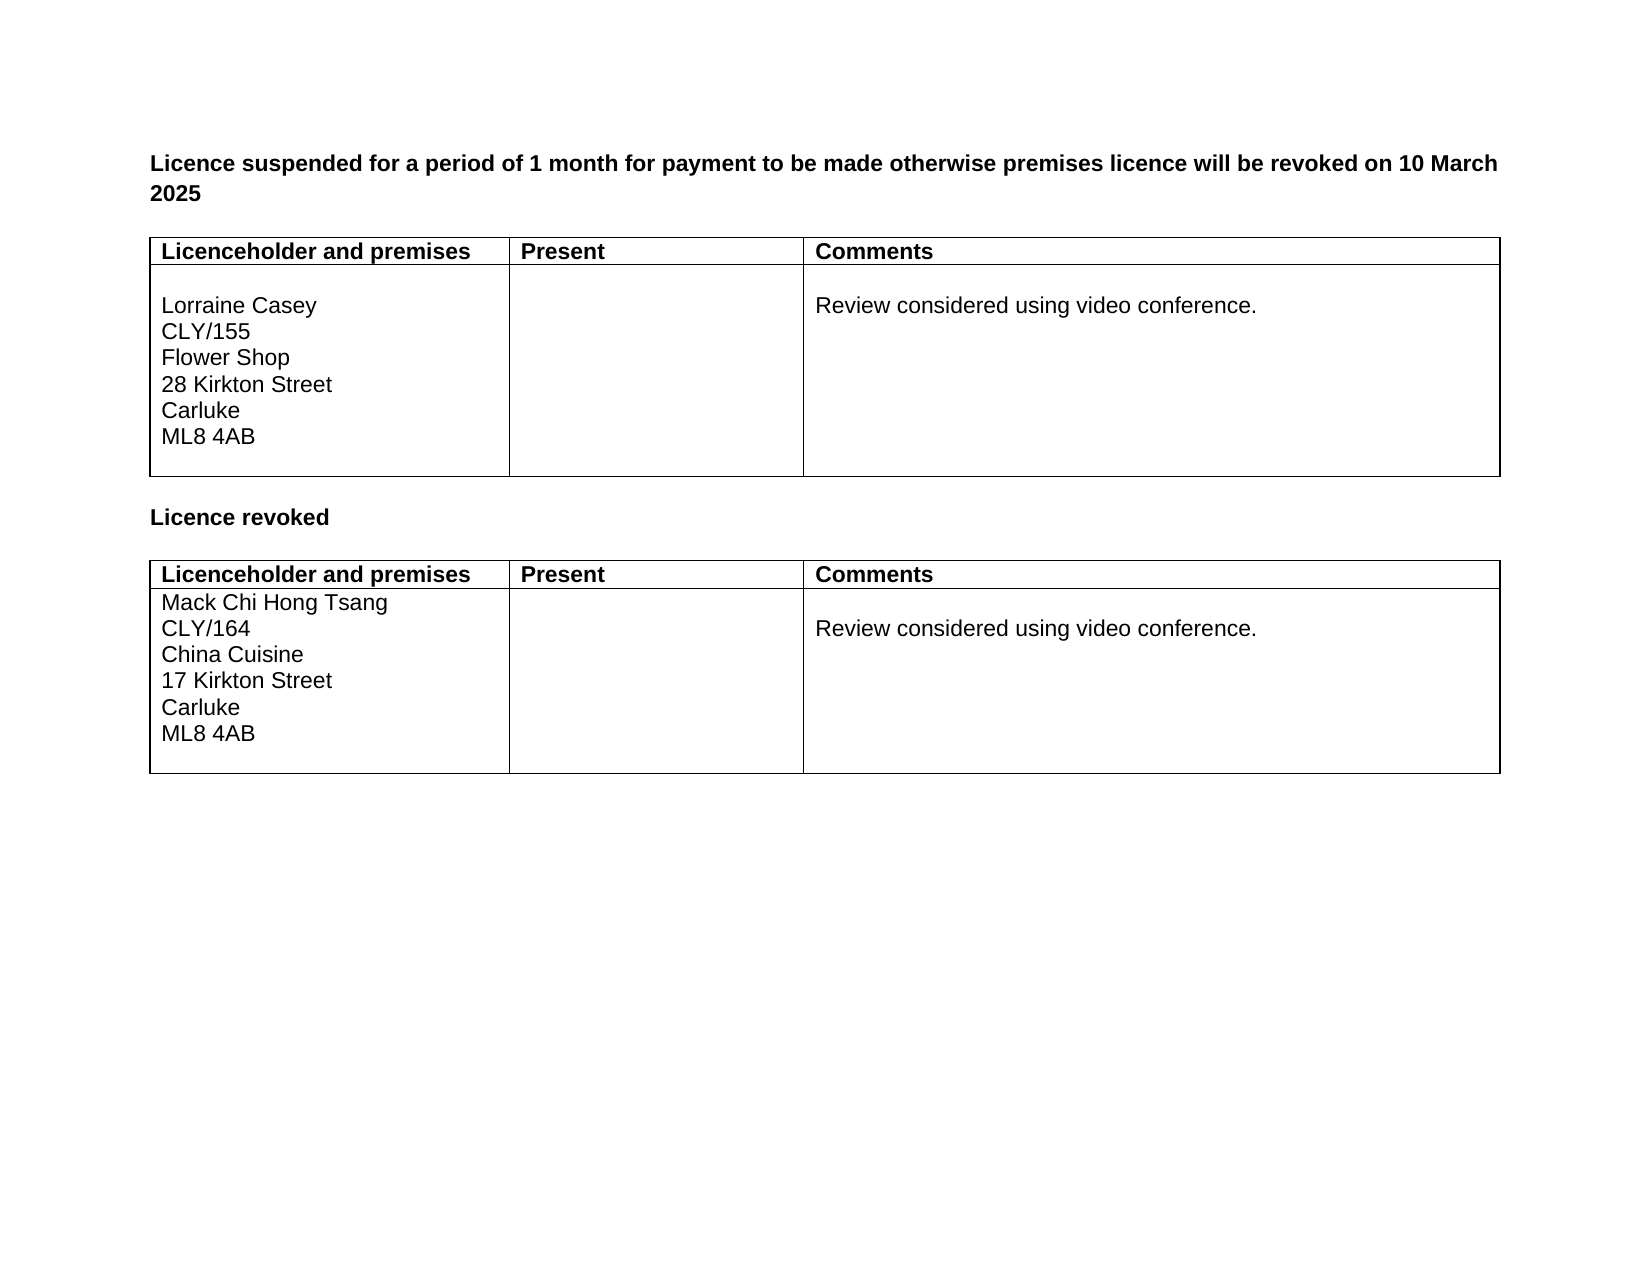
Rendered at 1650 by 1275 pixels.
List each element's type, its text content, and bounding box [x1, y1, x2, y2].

text Licence revoked [150, 503, 1500, 530]
table_header Comments [804, 561, 1499, 587]
table_cell Review considered using video conference. [804, 589, 1499, 773]
table_header Licenceholder and premises [151, 238, 509, 264]
table_header Present [510, 238, 803, 264]
table_cell Mack Chi Hong Tsang CLY/164 China Cuisine 17 Kirkton Street Carluke ML8 4AB [151, 589, 509, 773]
table_header Licenceholder and premises [151, 561, 509, 587]
table_cell Review considered using video conference. [804, 265, 1499, 476]
table_header Comments [804, 238, 1499, 264]
table_header Present [510, 561, 803, 587]
text Licence suspended for a period of 1 month for payment to be made otherwise premises licence will be revoked on 10 March 2025 [150, 150, 1500, 207]
table_cell Lorraine Casey CLY/155 Flower Shop 28 Kirkton Street Carluke ML8 4AB [151, 265, 509, 476]
table_cell [510, 589, 803, 773]
table_cell [510, 265, 803, 476]
